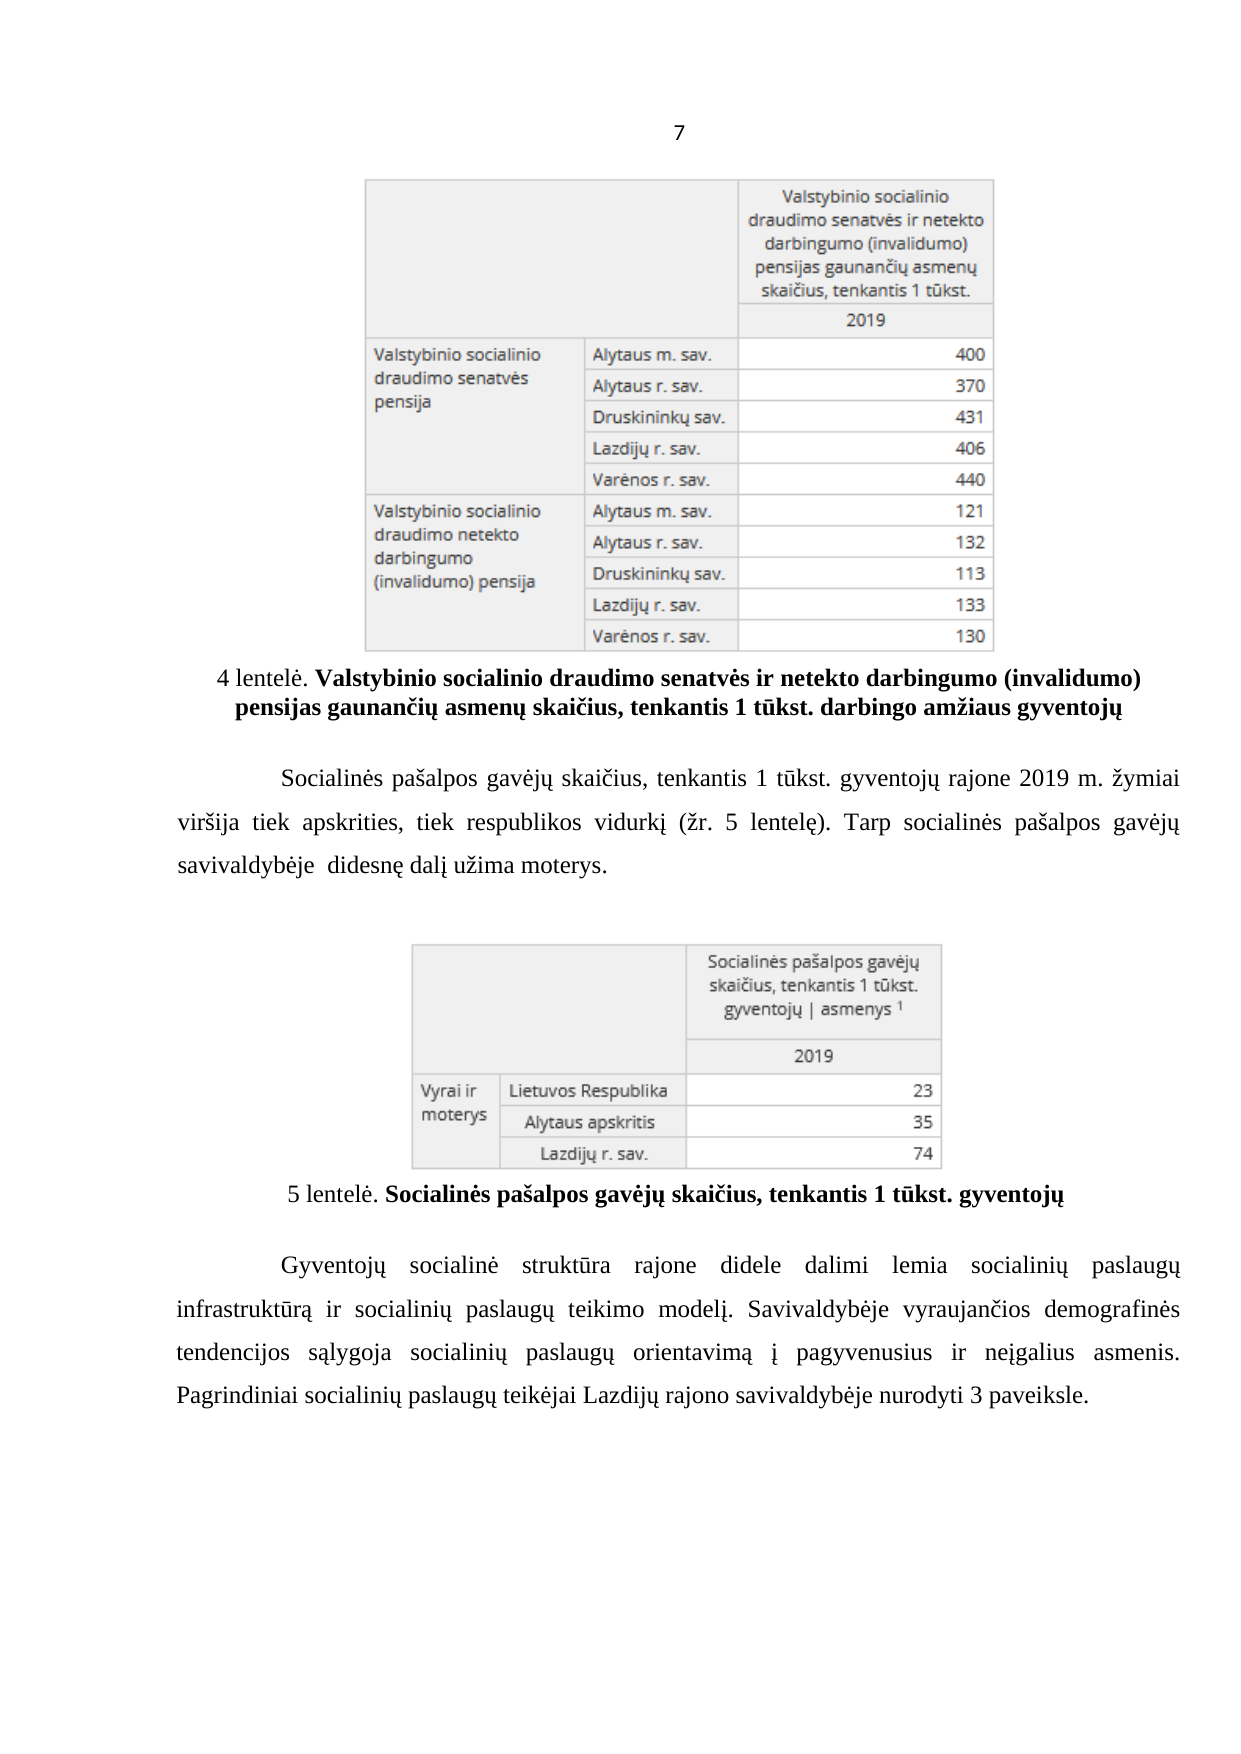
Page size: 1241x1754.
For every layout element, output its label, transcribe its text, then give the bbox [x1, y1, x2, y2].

text Gyventojų socialinė struktūra rajone didele dalimi lemia socialinių paslaugų infrastruktūrą ir socialinių paslaugų teikimo modelį. Savivaldybėje vyraujančios demografinės tendencijos sąlygoja socialinių paslaugų orientavimą į pagyvenusius ir neįgalius asmenis. Pagrindiniai socialinių paslaugų teikėjai Lazdijų rajono savivaldybėje nurodyti 3 paveiksle. [176, 1251, 1181, 1409]
text 4 lentelė. Valstybinio socialinio draudimo senatvės ir netekto darbingumo (invalidumo) pensijas gaunančių asmenų skaičius, tenkantis 1 tūkst. darbingo amžiaus gyventojų [177, 663, 1181, 720]
text Socialinės pašalpos gavėjų skaičius, tenkantis 1 tūkst. gyventojų rajone 2019 m. žymiai viršija tiek apskrities, tiek respublikos vidurkį (žr. 5 lentelę). Tarp socialinės pašalpos gavėjų savivaldybėje didesnę dalį užima moterys. [177, 763, 1181, 878]
text 5 lentelė. Socialinės pašalpos gavėjų skaičius, tenkantis 1 tūkst. gyventojų [177, 1179, 1181, 1207]
